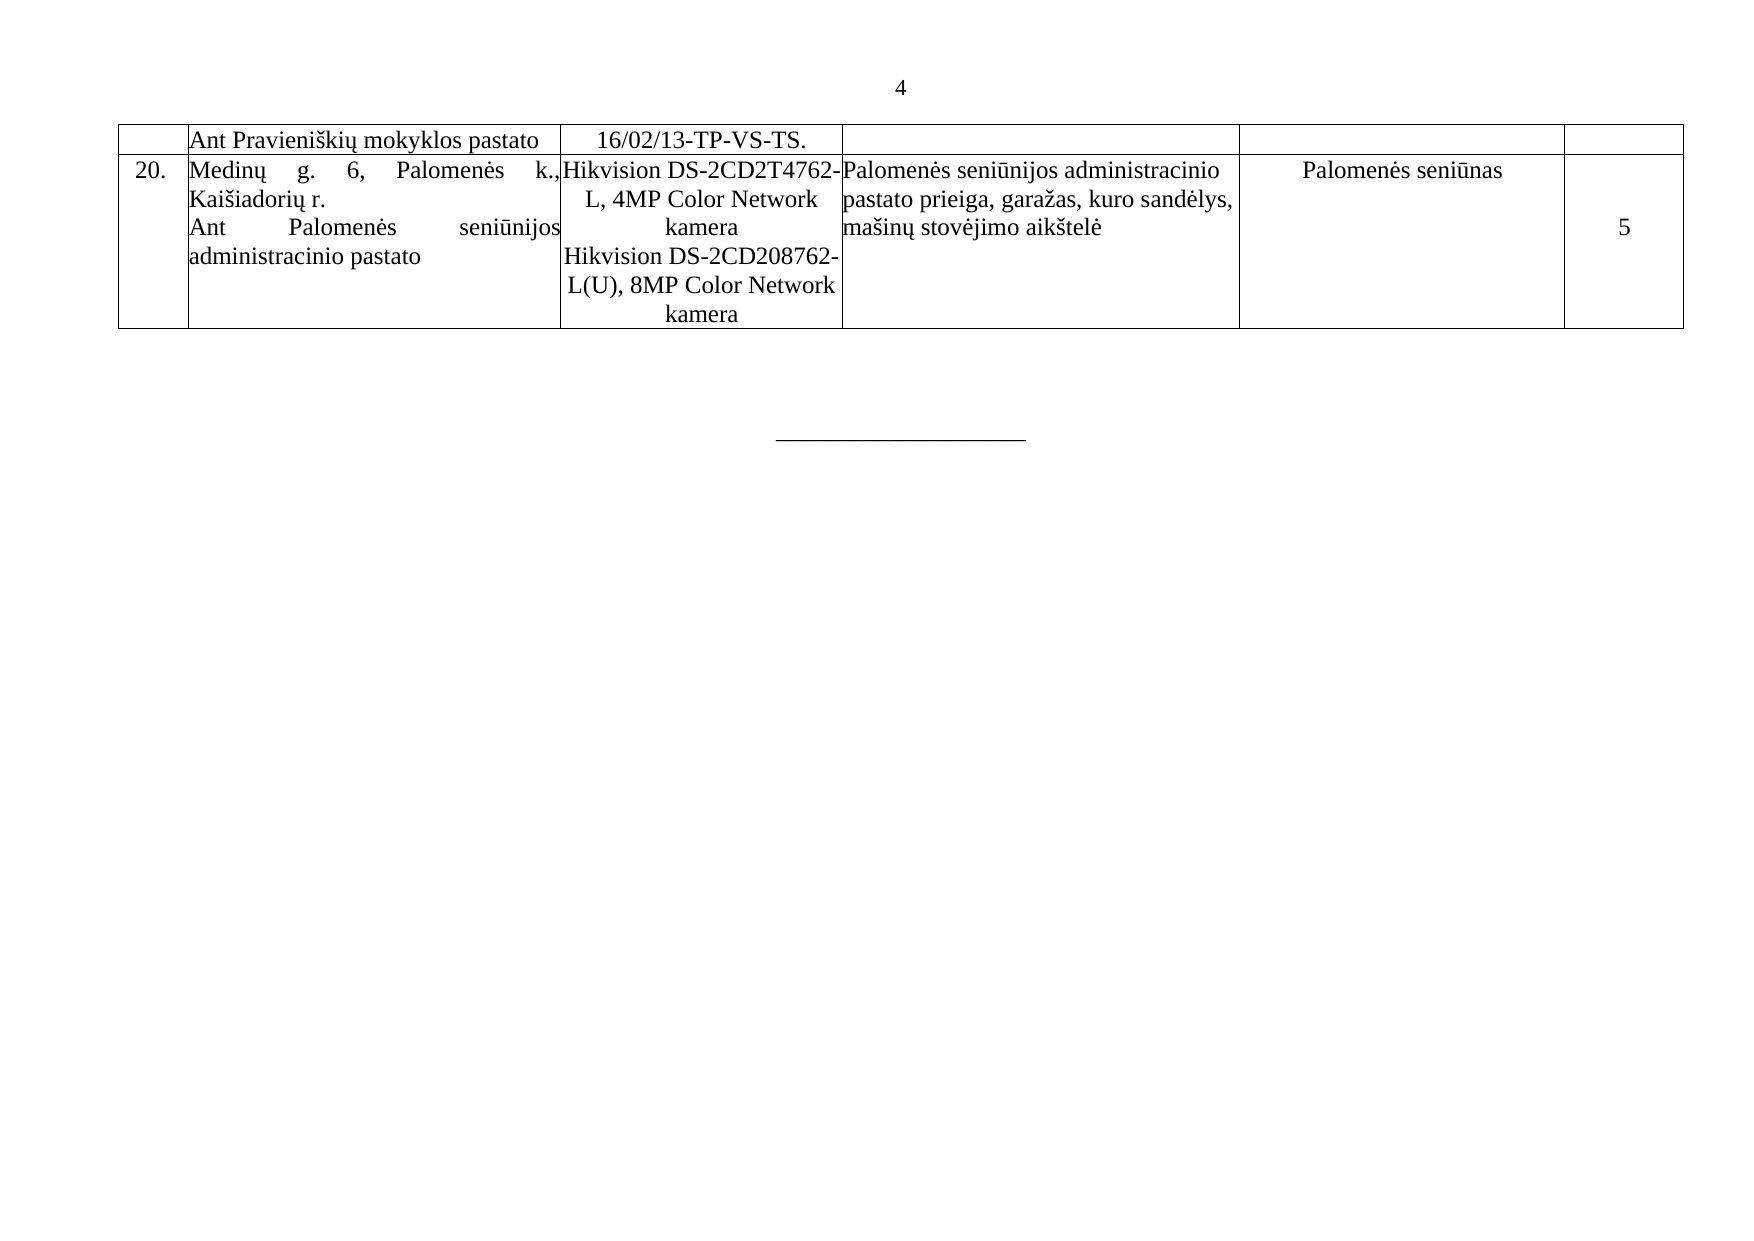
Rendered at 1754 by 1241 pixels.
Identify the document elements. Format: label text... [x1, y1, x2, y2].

table_cell 20. [119, 155, 188, 327]
table_cell Palomenės seniūnijos administracinio pastato prieiga, garažas, kuro sandėlys, mašinų stovėjimo aikštelė [843, 155, 1239, 327]
table_cell 5 [1565, 155, 1683, 327]
table_cell [843, 125, 1239, 154]
text ____________________ [118, 415, 1683, 443]
table_cell [1240, 125, 1564, 154]
table_cell Hikvision DS-2CD2T4762-L, 4MP Color Network kamera Hikvision DS-2CD208762-L(U), 8MP Color Network kamera [561, 155, 842, 327]
table_cell Medinų g. 6, Palomenės k., Kaišiadorių r. Ant Palomenės seniūnijos administracinio pastato [189, 155, 560, 327]
table_cell [119, 125, 188, 154]
table_cell Palomenės seniūnas [1240, 155, 1564, 327]
table_cell 16/02/13-TP-VS-TS. [561, 125, 842, 154]
table_cell [1565, 125, 1683, 154]
table_cell Ant Pravieniškių mokyklos pastato [189, 125, 560, 154]
